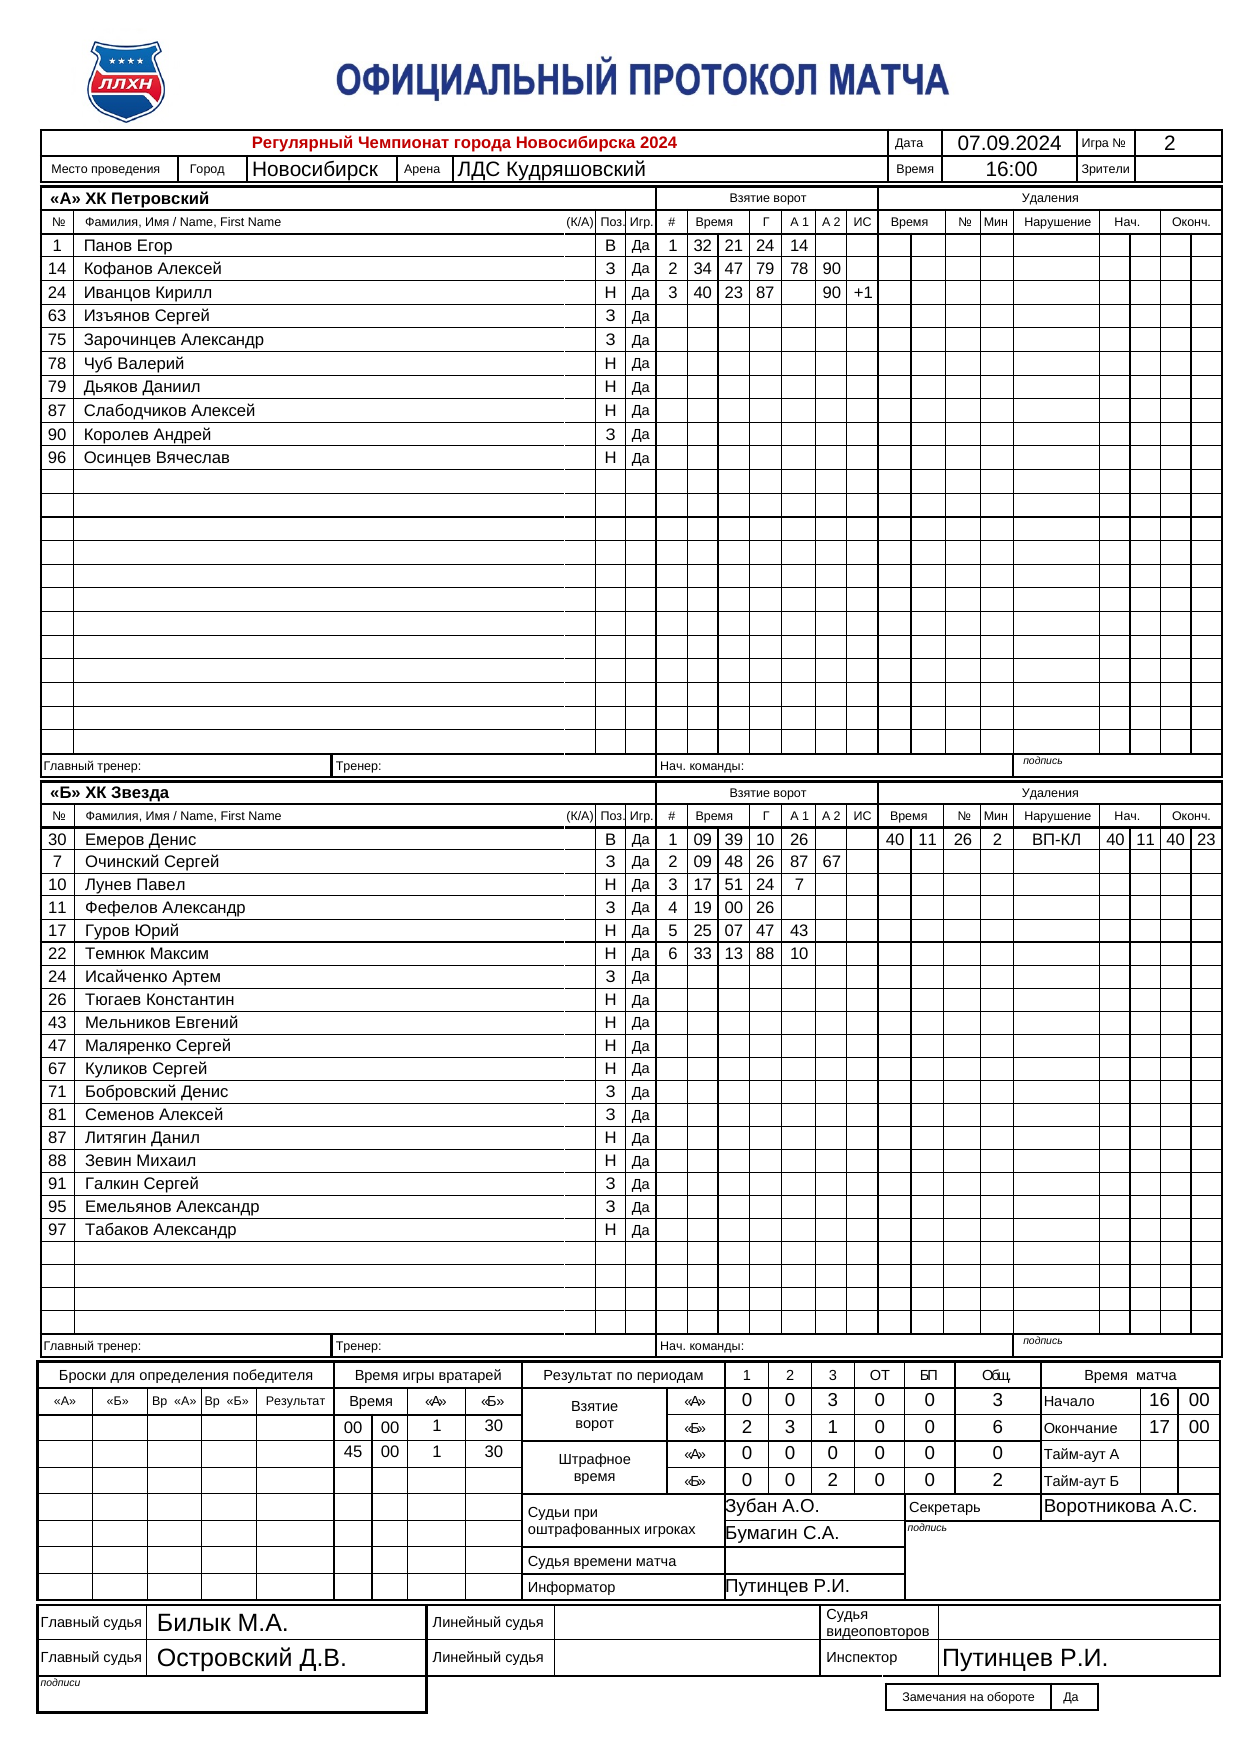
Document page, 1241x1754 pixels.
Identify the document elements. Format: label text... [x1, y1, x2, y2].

table_cell [879, 1242, 910, 1264]
table_cell [1014, 565, 1099, 587]
table_cell [688, 423, 717, 445]
table_cell [782, 1035, 815, 1057]
table_cell [981, 1150, 1013, 1172]
table_cell [1131, 1058, 1160, 1079]
table_cell [1100, 235, 1129, 256]
table_cell [981, 376, 1013, 398]
table_cell [1131, 1196, 1160, 1218]
table_cell [257, 1416, 333, 1440]
table_cell [879, 1058, 910, 1079]
table_cell [408, 1521, 465, 1546]
table_cell 00 [1179, 1389, 1219, 1413]
table_cell [688, 1311, 717, 1333]
table_cell [981, 1196, 1013, 1218]
table_cell [816, 1104, 846, 1126]
table_cell [39, 1574, 92, 1599]
table_cell [75, 1265, 564, 1287]
table_cell [847, 659, 877, 682]
table_cell № [944, 805, 980, 826]
table_cell [42, 612, 73, 634]
table_cell [93, 1521, 147, 1546]
table_cell [1179, 1441, 1219, 1467]
table_cell [1161, 328, 1190, 351]
table_cell [1161, 683, 1190, 706]
table_cell [596, 730, 625, 753]
table_cell [565, 943, 595, 964]
table_cell [1100, 1242, 1129, 1264]
table_cell [816, 1173, 846, 1195]
table_cell [257, 1521, 333, 1546]
table_cell [719, 966, 749, 987]
table_cell [946, 305, 980, 327]
table_cell [879, 636, 910, 658]
table_cell Кофанов Алексей [74, 257, 564, 280]
table_cell [879, 1265, 910, 1287]
table_cell Судьи при оштрафованных игроках [523, 1495, 724, 1546]
table_cell 90 [42, 423, 73, 445]
table_header Взятие ворот [657, 188, 877, 209]
table_cell [946, 494, 980, 516]
table_cell [847, 829, 877, 849]
table_cell [373, 1468, 407, 1493]
table_cell [912, 1288, 943, 1310]
table_cell [750, 1127, 781, 1149]
table_cell Емельянов Александр [75, 1196, 564, 1218]
table_cell [1161, 1081, 1190, 1103]
table_cell [946, 730, 980, 753]
table_header 2 [769, 1363, 811, 1387]
table_cell [1131, 281, 1160, 303]
table_cell [816, 235, 846, 256]
table_cell Информатор [523, 1575, 724, 1599]
table_cell [946, 257, 980, 280]
table_cell [782, 1173, 815, 1195]
table_cell [981, 683, 1013, 706]
table_cell [719, 636, 749, 658]
table_cell З [596, 257, 625, 280]
table_cell [1192, 376, 1221, 398]
table_cell [257, 1468, 333, 1493]
table_cell [1131, 920, 1160, 941]
table_cell [782, 966, 815, 987]
table_cell [257, 1494, 333, 1520]
table_cell [1100, 612, 1129, 634]
table_cell [719, 1173, 749, 1195]
table_cell [565, 565, 595, 587]
table_cell 00 [373, 1441, 407, 1467]
table_cell [782, 494, 815, 516]
table_cell А 1 [782, 805, 815, 826]
table_cell [1014, 1150, 1099, 1172]
table_cell [657, 636, 687, 658]
table_cell [782, 305, 815, 327]
table_cell [202, 1547, 256, 1573]
table_cell [42, 636, 73, 658]
table_cell [688, 588, 717, 611]
table_cell [657, 1058, 687, 1079]
table_cell [565, 305, 595, 327]
table_cell [565, 659, 595, 682]
table_cell [1161, 565, 1190, 587]
table_cell [74, 518, 564, 540]
table_cell [1161, 1127, 1190, 1149]
table_cell [816, 446, 846, 469]
table_cell [565, 636, 595, 658]
table_cell [1014, 730, 1099, 753]
table_cell [1014, 588, 1099, 611]
table_cell [912, 257, 945, 280]
table_cell [847, 588, 877, 611]
table_cell 0 [905, 1468, 954, 1493]
table_cell [657, 1265, 687, 1287]
table_cell З [596, 1104, 625, 1126]
table_cell Место проведения [42, 157, 177, 181]
table_cell [879, 494, 910, 516]
table_cell 40 [1100, 829, 1129, 849]
table_cell 2 [657, 257, 687, 280]
table_cell [657, 1219, 687, 1241]
table_cell 0 [726, 1468, 768, 1493]
table_cell [847, 1081, 877, 1103]
table_cell [847, 730, 877, 753]
table_cell [847, 1127, 877, 1149]
table_cell [782, 989, 815, 1011]
table_cell 30 [466, 1441, 521, 1467]
table_cell [944, 1081, 980, 1103]
table_cell [912, 707, 945, 729]
table_cell [688, 1035, 717, 1057]
table_cell [816, 1035, 846, 1057]
table_cell [726, 1548, 904, 1573]
table_cell [719, 376, 749, 398]
table_cell [1161, 1242, 1190, 1264]
table_cell [816, 683, 846, 706]
table_cell [596, 1311, 625, 1333]
table_cell «А» [668, 1389, 724, 1413]
table_cell [657, 1104, 687, 1126]
table_cell Да [626, 446, 655, 469]
table_cell [782, 659, 815, 682]
table_cell [912, 1265, 943, 1287]
table_cell [944, 989, 980, 1011]
table_cell [1014, 1173, 1099, 1195]
table_cell [1192, 328, 1221, 351]
table_cell [657, 541, 687, 564]
table_cell [879, 328, 910, 351]
table_cell [1014, 470, 1099, 493]
table_cell [782, 1150, 815, 1172]
table_cell [1100, 1265, 1129, 1287]
table_cell 2 [956, 1468, 1040, 1493]
table_cell З [596, 305, 625, 327]
table_cell [1161, 989, 1190, 1011]
table_cell [1161, 446, 1190, 469]
table_cell Г [750, 805, 781, 826]
table_cell [626, 612, 655, 634]
table_cell [981, 281, 1013, 303]
table_cell [879, 257, 910, 280]
table_cell Темнюк Максим [75, 943, 564, 964]
table_cell [1014, 707, 1099, 729]
table_cell [688, 446, 717, 469]
table_cell [782, 636, 815, 658]
table_cell [1131, 305, 1160, 327]
table_cell [1161, 730, 1190, 753]
table_cell Путинцев Р.И. [726, 1575, 904, 1599]
table_cell [1192, 850, 1221, 872]
table_cell [944, 1104, 980, 1126]
table_cell [565, 1242, 595, 1264]
table_cell [596, 659, 625, 682]
table_cell [981, 1127, 1013, 1149]
table_cell [944, 943, 980, 964]
table_header Удаления [879, 783, 1221, 803]
table_cell [42, 565, 73, 587]
table_cell [1131, 588, 1160, 611]
table_cell [912, 305, 945, 327]
table_cell 6 [657, 943, 687, 964]
table_cell Да [626, 281, 655, 303]
table_cell [1192, 1150, 1221, 1172]
table_cell 7 [42, 850, 74, 872]
table_header 2 [1136, 131, 1221, 155]
table_cell [42, 1311, 74, 1333]
table_cell [1161, 376, 1190, 398]
table_cell [657, 565, 687, 587]
table_cell [879, 541, 910, 564]
table_cell [879, 659, 910, 682]
table_cell [816, 966, 846, 987]
picture [5, 28, 1179, 129]
table_cell [946, 423, 980, 445]
table_cell [816, 943, 846, 964]
table_header БП [905, 1363, 954, 1387]
table_cell [1014, 1242, 1099, 1264]
table_cell [816, 1058, 846, 1079]
table_header Общ. [956, 1363, 1040, 1387]
table_cell [148, 1494, 201, 1520]
table_cell 96 [42, 446, 73, 469]
table_cell Нач. [1100, 805, 1160, 826]
table_cell [1161, 470, 1190, 493]
table_cell «А» [668, 1442, 724, 1467]
table_header Дата [889, 131, 941, 155]
table_cell [750, 565, 781, 587]
table_cell [74, 588, 564, 611]
table_cell [782, 683, 815, 706]
table_cell [93, 1416, 147, 1440]
table_cell [688, 518, 717, 540]
table_cell подписи [39, 1677, 425, 1711]
table_cell Путинцев Р.И. [939, 1640, 1219, 1675]
table_cell [75, 1242, 564, 1264]
table_cell [565, 1173, 595, 1195]
table_cell [657, 966, 687, 987]
table_cell Время [889, 157, 941, 181]
table_cell [816, 1012, 846, 1033]
table_cell [688, 1127, 717, 1149]
table_cell [847, 1265, 877, 1287]
table_cell [1192, 470, 1221, 493]
table_cell Поз. [596, 805, 625, 826]
table_cell [879, 989, 910, 1011]
table_cell [626, 1311, 655, 1333]
table_cell 33 [688, 943, 717, 964]
table_cell [1014, 920, 1099, 941]
table_cell [657, 518, 687, 540]
table_cell [1161, 352, 1190, 374]
table_cell [1100, 1081, 1129, 1103]
table_cell [981, 1058, 1013, 1079]
table_cell [626, 588, 655, 611]
table_cell [750, 518, 781, 540]
table_cell 0 [956, 1442, 1040, 1467]
table_cell Игр. [626, 211, 655, 233]
table_cell 26 [750, 850, 781, 872]
table_cell [1161, 1035, 1190, 1057]
table_cell [657, 328, 687, 351]
table_cell 10 [750, 829, 781, 849]
table_cell [981, 541, 1013, 564]
table_cell [1100, 446, 1129, 469]
table_cell [565, 612, 595, 634]
table_cell [981, 920, 1013, 941]
table_cell Н [596, 352, 625, 374]
table_cell [335, 1494, 371, 1520]
table_cell [847, 376, 877, 398]
table_cell [750, 470, 781, 493]
table_cell [981, 352, 1013, 374]
table_cell [912, 1150, 943, 1172]
table_cell 24 [750, 235, 781, 256]
table_cell 11 [42, 896, 74, 918]
table_cell Нарушение [1014, 211, 1099, 233]
table_cell [1161, 1311, 1190, 1333]
table_cell З [596, 896, 625, 918]
table_cell А 2 [816, 211, 846, 233]
table_header Регулярный Чемпионат города Новосибирска 2024 [42, 131, 887, 155]
table_cell [750, 352, 781, 374]
table_cell [75, 1288, 564, 1310]
table_cell 40 [1161, 829, 1190, 849]
table_cell [719, 352, 749, 374]
table_cell [1100, 328, 1129, 351]
table_cell 90 [816, 281, 846, 303]
table_cell Да [626, 423, 655, 445]
table_cell Чуб Валерий [74, 352, 564, 374]
table_cell [596, 1265, 625, 1287]
table_cell Тренер: [333, 1335, 655, 1356]
table_cell Н [596, 874, 625, 895]
table_cell Н [596, 1219, 625, 1241]
table_cell [912, 1173, 943, 1195]
table_cell [912, 1127, 943, 1149]
table_cell [750, 328, 781, 351]
table_cell Изъянов Сергей [74, 305, 564, 327]
table_cell [944, 1058, 980, 1079]
table_cell [879, 470, 910, 493]
table_cell Фамилия, Имя / Name, First Name [75, 805, 565, 826]
table_cell [1161, 399, 1190, 422]
table_cell [1192, 1127, 1221, 1149]
table_cell [565, 399, 595, 422]
table_cell [719, 1196, 749, 1218]
table_cell [75, 1311, 564, 1333]
table_cell [750, 966, 781, 987]
table_header Удаления [879, 188, 1221, 209]
table_cell [1192, 966, 1221, 987]
table_cell [39, 1468, 92, 1493]
table_cell [946, 281, 980, 303]
table_cell [596, 494, 625, 516]
table_cell [912, 446, 945, 469]
table_cell [1131, 1173, 1160, 1195]
table_cell [1192, 1173, 1221, 1195]
table_cell [148, 1574, 201, 1599]
table_cell [596, 1242, 625, 1264]
table_cell [657, 1242, 687, 1264]
table_cell [847, 423, 877, 445]
table_cell 3 [812, 1389, 854, 1413]
table_cell [946, 399, 980, 422]
table_cell [750, 1288, 781, 1310]
table_cell [1131, 541, 1160, 564]
table_cell Фамилия, Имя / Name, First Name [74, 211, 565, 233]
table_cell «А» [408, 1389, 465, 1413]
table_cell 23 [1192, 829, 1221, 849]
table_cell [981, 896, 1013, 918]
table_cell [688, 376, 717, 398]
table_cell [1014, 1196, 1099, 1218]
table_cell 21 [719, 235, 749, 256]
table_cell [626, 707, 655, 729]
table_cell [912, 235, 945, 256]
table_cell [847, 235, 877, 256]
table_cell [879, 399, 910, 422]
table_cell [981, 989, 1013, 1011]
table_cell [1100, 966, 1129, 987]
table_cell [912, 874, 943, 895]
table_cell [1131, 1265, 1160, 1287]
table_cell [42, 470, 73, 493]
table_cell [946, 588, 980, 611]
table_cell [626, 636, 655, 658]
table_cell «Б» [93, 1389, 147, 1413]
table_cell [688, 1242, 717, 1264]
table_cell [719, 1012, 749, 1033]
table_cell [782, 896, 815, 918]
table_cell [565, 470, 595, 493]
table_cell Да [626, 1219, 655, 1241]
table_cell [719, 446, 749, 469]
table_cell [202, 1494, 256, 1520]
table_cell [847, 1058, 877, 1079]
table_cell [816, 1288, 846, 1310]
table_cell [1131, 1219, 1160, 1241]
table_cell [1192, 874, 1221, 895]
table_cell Г [750, 211, 781, 233]
table_cell Панов Егор [74, 235, 564, 256]
table_cell [335, 1521, 371, 1546]
table_header ОТ [855, 1363, 904, 1387]
table_cell Билык М.А. [147, 1606, 425, 1639]
table_cell [981, 1012, 1013, 1033]
table_cell [719, 730, 749, 753]
table_cell [657, 1035, 687, 1057]
table_cell [912, 328, 945, 351]
table_cell [1131, 966, 1160, 987]
table_cell 07 [719, 920, 749, 941]
table_cell [879, 707, 910, 729]
table_cell [657, 989, 687, 1011]
table_cell [750, 1012, 781, 1033]
table_cell [944, 1035, 980, 1057]
table_cell [257, 1547, 333, 1573]
table_cell [912, 565, 945, 587]
table_cell [565, 446, 595, 469]
table_cell [688, 352, 717, 374]
table_cell [912, 1058, 943, 1079]
table_cell ЛДС Кудряшовский [454, 157, 887, 181]
table_cell 10 [42, 874, 74, 895]
table_cell Арена [398, 157, 452, 181]
table_cell [944, 1219, 980, 1241]
table_cell [912, 943, 943, 964]
table_cell [981, 966, 1013, 987]
table_cell З [596, 966, 625, 987]
table_cell [565, 1150, 595, 1172]
table_cell [816, 305, 846, 327]
table_cell 87 [42, 399, 73, 422]
table_cell [847, 1196, 877, 1218]
table_cell Н [596, 446, 625, 469]
table_cell [1192, 235, 1221, 256]
table_cell [565, 683, 595, 706]
table_cell [565, 1058, 595, 1079]
table_cell Галкин Сергей [75, 1173, 564, 1195]
table_cell [782, 470, 815, 493]
table_cell Слабодчиков Алексей [74, 399, 564, 422]
table_cell [1100, 565, 1129, 587]
table_cell [946, 707, 980, 729]
table_cell [1100, 989, 1129, 1011]
table_cell Нач. команды: [657, 755, 1012, 776]
table_header «Б» ХК Звезда [42, 783, 655, 803]
table_cell [1014, 376, 1099, 398]
table_cell 14 [782, 235, 815, 256]
table_cell Взятие ворот [523, 1389, 666, 1440]
table_cell Очинский Сергей [75, 850, 564, 872]
table_cell [750, 446, 781, 469]
table_cell Поз. [596, 211, 625, 233]
table_cell [981, 707, 1013, 729]
table_cell Литягин Данил [75, 1127, 564, 1149]
table_cell [946, 541, 980, 564]
table_cell [657, 1311, 687, 1333]
table_cell 0 [905, 1442, 954, 1467]
table_cell [879, 305, 910, 327]
table_cell Да [626, 1127, 655, 1149]
table_cell [1100, 1196, 1129, 1218]
table_cell [816, 829, 846, 849]
table_cell 51 [719, 874, 749, 895]
table_cell З [596, 1196, 625, 1218]
table_cell З [596, 1081, 625, 1103]
table_cell [944, 1265, 980, 1287]
table_cell Мин [981, 805, 1013, 826]
table_cell [912, 518, 945, 540]
table_cell 47 [750, 920, 781, 941]
table_cell 00 [373, 1416, 407, 1440]
table_cell Н [596, 376, 625, 398]
table_cell [816, 541, 846, 564]
table_cell 3 [657, 281, 687, 303]
table_cell [1014, 541, 1099, 564]
table_cell 5 [657, 920, 687, 941]
table_cell [1131, 896, 1160, 918]
table_cell Новосибирск [248, 157, 396, 181]
table_cell [1014, 1104, 1099, 1126]
table_cell Да [626, 829, 655, 849]
table_cell [782, 707, 815, 729]
table_cell [688, 1288, 717, 1310]
table_cell 47 [42, 1035, 74, 1057]
table_cell [688, 683, 717, 706]
table_cell [719, 565, 749, 587]
table_cell Да [626, 850, 655, 872]
table_cell [847, 612, 877, 634]
table_cell [565, 1219, 595, 1241]
table_cell 10 [782, 943, 815, 964]
table_cell [565, 1081, 595, 1103]
table_cell [657, 588, 687, 611]
table_cell Куликов Сергей [75, 1058, 564, 1079]
table_cell [1192, 1288, 1221, 1310]
table_cell [1161, 1288, 1190, 1310]
table_cell Да [626, 966, 655, 987]
table_cell [1100, 1173, 1129, 1195]
table_cell В [596, 235, 625, 256]
table_cell [782, 1219, 815, 1241]
table_cell [782, 1242, 815, 1264]
table_header «А» ХК Петровский [42, 188, 655, 209]
table_cell [981, 588, 1013, 611]
table_cell Да [626, 1012, 655, 1033]
table_cell [1014, 423, 1099, 445]
table_cell [883, 1677, 1220, 1681]
table_cell [912, 850, 943, 872]
table_cell [719, 1058, 749, 1079]
table_cell [74, 494, 564, 516]
table_cell [466, 1494, 521, 1520]
table_cell [1100, 1127, 1129, 1149]
table_cell [555, 1640, 819, 1675]
table_cell # [657, 211, 687, 233]
table_header Игра № [1078, 131, 1134, 155]
table_cell Да [626, 896, 655, 918]
table_cell подпись [906, 1522, 1219, 1599]
table_cell [719, 399, 749, 422]
table_cell З [596, 1173, 625, 1195]
table_cell [1131, 399, 1160, 422]
table_cell [879, 850, 910, 872]
table_cell [847, 896, 877, 918]
table_cell Да [626, 257, 655, 280]
table_cell [946, 470, 980, 493]
table_cell Да [626, 352, 655, 374]
table_cell [1192, 281, 1221, 303]
table_cell [657, 305, 687, 327]
table_cell [565, 966, 595, 987]
table_cell [565, 423, 595, 445]
table_cell [565, 707, 595, 729]
table_cell [1161, 588, 1190, 611]
table_cell [816, 920, 846, 941]
table_cell 17 [42, 920, 74, 941]
table_cell [1131, 989, 1160, 1011]
table_cell [981, 1035, 1013, 1057]
table_cell [93, 1468, 147, 1493]
table_cell [565, 352, 595, 374]
table_cell [1192, 683, 1221, 706]
table_cell Да [626, 1104, 655, 1126]
table_cell [1131, 423, 1160, 445]
table_cell [596, 588, 625, 611]
table_cell [596, 1288, 625, 1310]
table_cell Штрафное время [523, 1442, 666, 1493]
table_cell [1192, 989, 1221, 1011]
table_cell [1100, 399, 1129, 422]
table_cell [74, 470, 564, 493]
table_cell [944, 850, 980, 872]
table_cell [1100, 1311, 1129, 1333]
table_cell [847, 636, 877, 658]
table_cell [750, 1173, 781, 1195]
table_cell [688, 565, 717, 587]
table_cell [719, 518, 749, 540]
table_cell «Б» [668, 1468, 724, 1493]
table_cell Н [596, 1035, 625, 1057]
table_cell [335, 1574, 371, 1599]
table_cell [750, 659, 781, 682]
table_cell [750, 1035, 781, 1057]
table_cell [1161, 943, 1190, 964]
table_cell [879, 920, 910, 941]
table_cell [565, 989, 595, 1011]
table_cell [148, 1521, 201, 1546]
table_cell Гуров Юрий [75, 920, 564, 941]
table_cell З [596, 328, 625, 351]
table_cell 13 [719, 943, 749, 964]
table_cell [816, 1127, 846, 1149]
table_cell [750, 707, 781, 729]
table_cell [816, 1265, 846, 1287]
table_cell [981, 659, 1013, 682]
table_cell [565, 494, 595, 516]
table_cell [39, 1521, 92, 1546]
table_cell [1161, 920, 1190, 941]
table_cell [688, 1012, 717, 1033]
table_cell [1131, 376, 1160, 398]
table_cell [1014, 896, 1099, 918]
table_cell [688, 636, 717, 658]
table_cell [1131, 874, 1160, 895]
table_cell [750, 494, 781, 516]
table_cell [1192, 1058, 1221, 1079]
table_cell Да [626, 989, 655, 1011]
table_cell [912, 281, 945, 303]
table_cell [1161, 612, 1190, 634]
table_cell [847, 518, 877, 540]
table_cell Н [596, 943, 625, 964]
table_cell [782, 446, 815, 469]
table_cell Оконч. [1161, 211, 1221, 233]
table_cell 90 [816, 257, 846, 280]
table_cell [1100, 850, 1129, 872]
table_cell Да [626, 235, 655, 256]
table_cell [1014, 1265, 1099, 1287]
table_cell [816, 399, 846, 422]
table_cell Судья видеоповторов [821, 1606, 938, 1639]
table_cell [912, 636, 945, 658]
table_cell Да [626, 1035, 655, 1057]
table_cell [74, 612, 564, 634]
table_cell Тайм-аут Б [1042, 1468, 1140, 1493]
table_cell Вр «Б» [202, 1389, 256, 1413]
table_cell [1014, 399, 1099, 422]
table_cell [750, 730, 781, 753]
table_cell Время [879, 211, 945, 233]
table_cell Зевин Михаил [75, 1150, 564, 1172]
table_cell [1100, 730, 1129, 753]
table_cell [816, 1081, 846, 1103]
table_cell № [42, 805, 74, 826]
table_cell [879, 376, 910, 398]
table_cell [1131, 1288, 1160, 1310]
table_cell [1161, 1265, 1190, 1287]
table_cell 2 [726, 1415, 768, 1440]
table_cell [688, 305, 717, 327]
table_cell [74, 565, 564, 587]
table_cell Судья времени матча [523, 1548, 724, 1573]
table_cell [93, 1547, 147, 1573]
table_cell [148, 1468, 201, 1493]
table_cell [565, 850, 595, 872]
table_cell Тюгаев Константин [75, 989, 564, 1011]
table_cell [847, 328, 877, 351]
table_cell [657, 1012, 687, 1033]
table_cell [688, 612, 717, 634]
table_cell [981, 1173, 1013, 1195]
table_cell [879, 423, 910, 445]
table_cell Да [626, 1196, 655, 1218]
table_cell [847, 874, 877, 895]
table_cell Мельников Евгений [75, 1012, 564, 1033]
table_cell [565, 1311, 595, 1333]
table_cell [1161, 707, 1190, 729]
table_cell [981, 305, 1013, 327]
table_cell [1179, 1468, 1219, 1493]
table_cell Зубан А.О. [726, 1495, 904, 1520]
table_cell [688, 989, 717, 1011]
table_cell [466, 1521, 521, 1546]
table_cell [944, 1150, 980, 1172]
table_cell [1161, 518, 1190, 540]
table_cell Город [179, 157, 246, 181]
table_cell Н [596, 989, 625, 1011]
table_cell [1014, 257, 1099, 280]
table_cell 67 [42, 1058, 74, 1079]
table_cell [912, 1242, 943, 1264]
table_cell [1136, 157, 1221, 181]
table_cell [912, 1081, 943, 1103]
table_cell 0 [769, 1442, 811, 1467]
table_cell [981, 612, 1013, 634]
table_cell [816, 707, 846, 729]
table_cell [626, 541, 655, 564]
table_cell 6 [956, 1415, 1040, 1440]
table_cell 23 [719, 281, 749, 303]
table_cell [626, 565, 655, 587]
table_cell Н [596, 1150, 625, 1172]
table_cell [1100, 257, 1129, 280]
table_cell [1192, 896, 1221, 918]
table_cell [946, 328, 980, 351]
table_cell подпись [1014, 755, 1221, 776]
table_cell 88 [42, 1150, 74, 1172]
table_cell Да [626, 1173, 655, 1195]
table_cell [1192, 1104, 1221, 1126]
table_cell [202, 1521, 256, 1546]
table_cell [1100, 683, 1129, 706]
table_cell [981, 399, 1013, 422]
table_cell Зрители [1078, 157, 1134, 181]
table_cell [1161, 305, 1190, 327]
table_cell [912, 1311, 943, 1333]
table_cell [879, 612, 910, 634]
table_cell Бобровский Денис [75, 1081, 564, 1103]
table_cell [1131, 707, 1160, 729]
table_cell [946, 518, 980, 540]
table_cell 87 [42, 1127, 74, 1149]
table_cell [719, 1311, 749, 1333]
table_cell [912, 494, 945, 516]
table_cell [1131, 683, 1160, 706]
table_cell [816, 423, 846, 445]
table_cell «Б» [668, 1415, 724, 1440]
table_cell [816, 470, 846, 493]
table_cell [981, 1311, 1013, 1333]
table_cell [981, 874, 1013, 895]
table_header 1 [726, 1363, 768, 1387]
table_cell [750, 541, 781, 564]
table_cell [93, 1441, 147, 1467]
table_cell [847, 565, 877, 587]
table_cell [1014, 943, 1099, 964]
table_cell [466, 1468, 521, 1493]
table_cell [39, 1547, 92, 1573]
table_cell [750, 1196, 781, 1218]
table_cell [719, 1035, 749, 1057]
table_cell [1131, 446, 1160, 469]
table_cell [74, 541, 564, 564]
table_cell [1100, 1104, 1129, 1126]
table_cell [782, 399, 815, 422]
table_cell [688, 1219, 717, 1241]
table_cell [847, 920, 877, 941]
table_cell [719, 423, 749, 445]
table_cell [1192, 565, 1221, 587]
table_cell 09 [688, 829, 717, 849]
table_cell +1 [847, 281, 877, 303]
table_cell [782, 1104, 815, 1126]
table_cell [981, 470, 1013, 493]
table_cell [74, 707, 564, 729]
table_cell [981, 850, 1013, 872]
table_cell [408, 1468, 465, 1493]
table_cell [1131, 636, 1160, 658]
table_cell [74, 659, 564, 682]
table_cell [1014, 328, 1099, 351]
table_cell [596, 707, 625, 729]
table_cell Семенов Алексей [75, 1104, 564, 1126]
table_cell Линейный судья [428, 1640, 554, 1675]
table_header Замечания на обороте [887, 1685, 1050, 1709]
table_cell [42, 518, 73, 540]
table_cell 0 [855, 1415, 904, 1440]
table_cell 24 [42, 966, 74, 987]
table_cell [847, 1035, 877, 1057]
table_cell [688, 1058, 717, 1079]
table_cell [782, 376, 815, 398]
table_cell [981, 423, 1013, 445]
table_cell [1100, 470, 1129, 493]
table_cell 0 [769, 1468, 811, 1493]
table_cell [74, 636, 564, 658]
table_cell 24 [42, 281, 73, 303]
table_cell 97 [42, 1219, 74, 1241]
table_cell [1161, 1104, 1190, 1126]
table_cell [981, 257, 1013, 280]
table_cell 24 [750, 874, 781, 895]
table_cell З [596, 850, 625, 872]
table_cell [944, 1012, 980, 1033]
table_cell [1131, 1012, 1160, 1033]
table_cell 79 [750, 257, 781, 280]
table_cell [981, 636, 1013, 658]
table_cell [912, 541, 945, 564]
table_cell [1192, 305, 1221, 327]
table_cell [847, 541, 877, 564]
table_cell 22 [42, 943, 74, 964]
table_cell [408, 1547, 465, 1573]
table_cell [719, 494, 749, 516]
table_cell [1192, 588, 1221, 611]
table_cell [657, 376, 687, 398]
table_cell 1 [408, 1416, 465, 1440]
table_cell 75 [42, 328, 73, 351]
table_cell [912, 989, 943, 1011]
table_cell [944, 920, 980, 941]
table_cell [782, 328, 815, 351]
table_cell Тайм-аут А [1042, 1441, 1140, 1467]
table_cell Королев Андрей [74, 423, 564, 445]
table_cell [944, 896, 980, 918]
table_cell [1131, 1104, 1160, 1126]
table_cell Игр. [626, 805, 655, 826]
table_cell [719, 1219, 749, 1241]
table_cell [1014, 850, 1099, 872]
table_cell (К/А) [565, 211, 595, 233]
table_cell [782, 1058, 815, 1079]
table_cell [816, 730, 846, 753]
table_cell Вр «А» [148, 1389, 201, 1413]
table_cell [42, 683, 73, 706]
table_cell [565, 518, 595, 540]
table_cell [946, 376, 980, 398]
table_cell [750, 399, 781, 422]
table_cell [688, 1150, 717, 1172]
table_cell [912, 896, 943, 918]
table_cell 88 [750, 943, 781, 964]
table_cell [816, 1150, 846, 1172]
table_cell [879, 1150, 910, 1172]
table_cell [373, 1547, 407, 1573]
table_cell Да [626, 399, 655, 422]
table_cell [1192, 257, 1221, 280]
table_cell [847, 683, 877, 706]
table_cell [688, 1173, 717, 1195]
table_cell [981, 1219, 1013, 1241]
table_cell [1161, 874, 1190, 895]
table_cell Воротникова А.С. [1042, 1495, 1219, 1520]
table_cell Нач. команды: [657, 1335, 1012, 1356]
table_cell [39, 1494, 92, 1520]
table_cell [1014, 1081, 1099, 1103]
table_cell [1131, 518, 1160, 540]
table_cell [782, 518, 815, 540]
table_header 3 [812, 1363, 854, 1387]
table_cell 39 [719, 829, 749, 849]
table_cell [847, 1104, 877, 1126]
table_cell [1141, 1468, 1177, 1493]
table_cell [39, 1441, 92, 1467]
table_header Броски для определения победителя [39, 1363, 333, 1387]
table_cell Да [626, 305, 655, 327]
table_cell [816, 896, 846, 918]
table_cell [879, 1081, 910, 1103]
table_cell 67 [816, 850, 846, 872]
table_cell [1100, 1150, 1129, 1172]
table_cell 40 [688, 281, 717, 303]
table_cell [719, 1081, 749, 1103]
table_cell [1192, 1081, 1221, 1103]
table_cell Н [596, 1127, 625, 1149]
table_cell [335, 1468, 371, 1493]
table_cell подпись [1014, 1335, 1221, 1356]
table_cell [847, 707, 877, 729]
table_cell [1161, 235, 1190, 256]
table_cell [626, 518, 655, 540]
table_cell [1100, 1035, 1129, 1057]
table_cell [1161, 1173, 1190, 1195]
table_cell [879, 1173, 910, 1195]
table_cell [596, 636, 625, 658]
table_cell [1100, 305, 1129, 327]
table_cell [847, 1150, 877, 1172]
table_cell [879, 683, 910, 706]
table_cell 30 [42, 829, 74, 849]
table_header Результат по периодам [523, 1363, 724, 1387]
table_cell [565, 541, 595, 564]
table_cell 81 [42, 1104, 74, 1126]
table_cell [1131, 328, 1160, 351]
table_header Время игры вратарей [335, 1363, 521, 1387]
table_cell Н [596, 399, 625, 422]
table_cell 0 [812, 1442, 854, 1467]
table_cell Мин [981, 211, 1013, 233]
table_cell [657, 1127, 687, 1149]
table_cell 78 [42, 352, 73, 374]
table_cell [946, 235, 980, 256]
table_cell [657, 730, 687, 753]
table_cell [981, 494, 1013, 516]
table_cell [719, 1242, 749, 1264]
table_cell Время [688, 211, 749, 233]
table_cell [565, 328, 595, 351]
table_cell [879, 1311, 910, 1333]
table_cell [847, 943, 877, 964]
table_cell [565, 1127, 595, 1149]
table_cell 3 [769, 1415, 811, 1440]
table_cell Да [626, 920, 655, 941]
table_cell [202, 1574, 256, 1599]
table_cell [782, 423, 815, 445]
table_cell 0 [905, 1415, 954, 1440]
table_cell № [946, 211, 980, 233]
table_cell 40 [879, 829, 910, 849]
table_cell Н [596, 920, 625, 941]
table_cell [912, 1012, 943, 1033]
table_cell [688, 707, 717, 729]
table_cell [816, 1311, 846, 1333]
table_cell [981, 446, 1013, 469]
table_cell [946, 683, 980, 706]
table_cell [93, 1574, 147, 1599]
table_cell [1100, 352, 1129, 374]
table_cell [944, 1196, 980, 1218]
table_cell [981, 1288, 1013, 1310]
table_cell [1161, 1012, 1190, 1033]
table_cell [1192, 612, 1221, 634]
table_cell [912, 1196, 943, 1218]
table_cell 11 [1131, 829, 1160, 849]
table_header Взятие ворот [657, 783, 877, 803]
table_cell [879, 730, 910, 753]
table_cell [847, 305, 877, 327]
table_cell [657, 1288, 687, 1310]
table_cell [750, 305, 781, 327]
table_cell 63 [42, 305, 73, 327]
table_cell [1100, 659, 1129, 682]
table_cell [847, 1311, 877, 1333]
table_cell [750, 636, 781, 658]
table_cell [1100, 541, 1129, 564]
table_cell 26 [782, 829, 815, 849]
table_cell [1131, 1150, 1160, 1172]
table_cell [373, 1494, 407, 1520]
table_cell [879, 1219, 910, 1241]
table_cell [816, 636, 846, 658]
table_cell 19 [688, 896, 717, 918]
table_cell [879, 966, 910, 987]
table_cell А 1 [782, 211, 815, 233]
table_cell [1100, 636, 1129, 658]
table_cell [657, 352, 687, 374]
table_cell [688, 328, 717, 351]
table_cell [1014, 305, 1099, 327]
table_cell [879, 1127, 910, 1149]
table_cell [879, 1104, 910, 1126]
table_cell 32 [688, 235, 717, 256]
table_cell [1014, 874, 1099, 895]
table_cell [847, 1288, 877, 1310]
table_cell 0 [855, 1389, 904, 1413]
table_cell [657, 1081, 687, 1103]
table_cell [944, 1311, 980, 1333]
table_cell [912, 352, 945, 374]
table_cell [879, 943, 910, 964]
table_cell [912, 376, 945, 398]
table_cell [202, 1416, 256, 1440]
table_cell [657, 1196, 687, 1218]
table_cell 0 [855, 1468, 904, 1493]
table_header 07.09.2024 [943, 131, 1076, 155]
table_cell Н [596, 1058, 625, 1079]
table_cell [1099, 1682, 1220, 1711]
table_cell 11 [912, 829, 943, 849]
table_cell Главный тренер: [42, 1335, 330, 1356]
table_cell [565, 874, 595, 895]
table_cell [1131, 659, 1160, 682]
table_cell [626, 1265, 655, 1287]
table_cell [1192, 541, 1221, 564]
table_cell Иванцов Кирилл [74, 281, 564, 303]
table_cell [912, 683, 945, 706]
table_cell [657, 470, 687, 493]
table_cell 00 [719, 896, 749, 918]
table_cell [1131, 494, 1160, 516]
table_cell [626, 1288, 655, 1310]
table_cell [782, 612, 815, 634]
table_cell [373, 1521, 407, 1546]
table_cell [688, 1196, 717, 1218]
table_cell 25 [688, 920, 717, 941]
table_cell [719, 1265, 749, 1287]
table_cell [1014, 1012, 1099, 1033]
table_cell [1100, 281, 1129, 303]
table_cell [944, 966, 980, 987]
table_cell 26 [750, 896, 781, 918]
table_cell [981, 943, 1013, 964]
table_cell [981, 730, 1013, 753]
table_cell [42, 1265, 74, 1287]
table_cell [626, 683, 655, 706]
table_cell [912, 399, 945, 422]
table_cell [750, 1265, 781, 1287]
table_cell [596, 683, 625, 706]
table_cell [1192, 352, 1221, 374]
table_cell Время [335, 1389, 407, 1413]
table_cell [1100, 1219, 1129, 1241]
table_cell [42, 659, 73, 682]
table_cell [944, 1242, 980, 1264]
table_cell [719, 470, 749, 493]
table_header Да [1052, 1685, 1097, 1709]
table_cell [148, 1547, 201, 1573]
table_cell [847, 1012, 877, 1033]
table_cell [408, 1574, 465, 1599]
table_cell [1131, 1127, 1160, 1149]
table_cell [1192, 1265, 1221, 1287]
table_cell [657, 1150, 687, 1172]
table_cell [148, 1416, 201, 1440]
table_cell [1014, 494, 1099, 516]
table_cell Оконч. [1161, 805, 1221, 826]
table_cell 48 [719, 850, 749, 872]
table_cell 47 [719, 257, 749, 280]
table_cell [74, 683, 564, 706]
table_cell [373, 1574, 407, 1599]
table_cell 0 [769, 1389, 811, 1413]
table_cell 0 [726, 1442, 768, 1467]
table_cell 45 [335, 1441, 371, 1467]
table_cell [719, 683, 749, 706]
table_cell [1131, 943, 1160, 964]
table_cell [466, 1574, 521, 1599]
table_cell [1014, 612, 1099, 634]
table_cell В [596, 829, 625, 849]
table_cell Да [626, 328, 655, 351]
table_cell [1131, 612, 1160, 634]
table_cell [719, 1104, 749, 1126]
table_cell [847, 257, 877, 280]
table_cell [879, 565, 910, 587]
table_cell [912, 612, 945, 634]
table_cell [1100, 494, 1129, 516]
table_cell [1131, 1311, 1160, 1333]
table_cell 17 [688, 874, 717, 895]
table_cell [1100, 943, 1129, 964]
table_cell [816, 352, 846, 374]
table_cell 16 [1141, 1389, 1177, 1413]
table_cell [42, 1288, 74, 1310]
table_cell [816, 1196, 846, 1218]
table_cell [565, 896, 595, 918]
table_cell [1161, 281, 1190, 303]
table_cell [750, 1311, 781, 1333]
table_cell [782, 565, 815, 587]
table_cell [1131, 565, 1160, 587]
table_cell [912, 966, 943, 987]
table_cell Исайченко Артем [75, 966, 564, 987]
table_cell [1131, 730, 1160, 753]
table_cell [912, 1104, 943, 1126]
table_cell [1014, 446, 1099, 469]
table_cell [719, 989, 749, 1011]
table_cell 1 [657, 235, 687, 256]
table_cell [879, 1196, 910, 1218]
table_cell [688, 659, 717, 682]
table_cell [1014, 1035, 1099, 1057]
table_cell Фефелов Александр [75, 896, 564, 918]
table_cell [912, 730, 945, 753]
table_cell [1014, 352, 1099, 374]
table_cell [1192, 659, 1221, 682]
table_cell [1161, 659, 1190, 682]
table_cell [565, 829, 595, 849]
table_cell 78 [782, 257, 815, 280]
table_cell Н [596, 1012, 625, 1033]
table_cell [1100, 920, 1129, 941]
table_cell Время [688, 805, 749, 826]
table_cell 1 [657, 829, 687, 849]
table_cell [981, 518, 1013, 540]
table_cell [750, 423, 781, 445]
table_cell [1161, 423, 1190, 445]
table_cell 26 [42, 989, 74, 1011]
table_cell [565, 1035, 595, 1057]
table_cell [981, 565, 1013, 587]
table_cell [1141, 1441, 1177, 1467]
table_cell [782, 1311, 815, 1333]
table_cell [565, 376, 595, 398]
table_cell 14 [42, 257, 73, 280]
table_cell [719, 328, 749, 351]
table_cell [912, 659, 945, 682]
table_cell «А» [39, 1389, 92, 1413]
table_cell [879, 518, 910, 540]
table_cell [944, 1173, 980, 1195]
table_cell [946, 636, 980, 658]
table_cell [719, 1288, 749, 1310]
table_cell [1192, 1012, 1221, 1033]
table_cell [719, 707, 749, 729]
table_cell [1192, 1196, 1221, 1218]
table_cell [879, 874, 910, 895]
table_cell [657, 399, 687, 422]
table_cell [1192, 423, 1221, 445]
table_cell [1014, 1219, 1099, 1241]
table_cell [981, 328, 1013, 351]
table_cell Дьяков Даниил [74, 376, 564, 398]
table_cell [1192, 1242, 1221, 1264]
table_cell [782, 541, 815, 564]
table_cell [816, 588, 846, 611]
table_cell ИС [847, 805, 877, 826]
table_cell Линейный судья [428, 1606, 554, 1639]
table_cell [565, 1012, 595, 1033]
table_cell 87 [782, 850, 815, 872]
table_cell [1100, 1288, 1129, 1310]
table_cell [847, 399, 877, 422]
table_cell [782, 588, 815, 611]
table_cell [42, 730, 73, 753]
table_cell [626, 659, 655, 682]
table_cell [1014, 235, 1099, 256]
table_cell 71 [42, 1081, 74, 1103]
table_cell Время [879, 805, 943, 826]
table_cell Островский Д.В. [147, 1640, 425, 1675]
table_cell [816, 1242, 846, 1264]
table_cell [879, 1288, 910, 1310]
table_cell [1014, 281, 1099, 303]
table_cell [1161, 966, 1190, 987]
table_cell [946, 565, 980, 587]
table_cell [1192, 399, 1221, 422]
table_cell [565, 730, 595, 753]
table_cell Начало [1042, 1389, 1140, 1413]
table_cell Бумагин С.А. [726, 1521, 904, 1546]
table_cell [912, 588, 945, 611]
table_cell 0 [855, 1442, 904, 1467]
table_cell [657, 659, 687, 682]
table_cell 1 [408, 1441, 465, 1467]
table_cell [847, 446, 877, 469]
table_cell Табаков Александр [75, 1219, 564, 1241]
table_cell [847, 966, 877, 987]
table_cell [1131, 235, 1160, 256]
table_cell [657, 494, 687, 516]
table_cell Да [626, 1081, 655, 1103]
table_cell [782, 1196, 815, 1218]
table_cell [816, 518, 846, 540]
table_cell З [596, 423, 625, 445]
table_cell [1192, 446, 1221, 469]
table_cell Главный тренер: [42, 755, 330, 776]
table_cell [1014, 1127, 1099, 1149]
table_cell [782, 1127, 815, 1149]
table_cell 16:00 [943, 157, 1076, 181]
table_cell [688, 1104, 717, 1126]
table_cell Зарочинцев Александр [74, 328, 564, 351]
table_cell Нарушение [1014, 805, 1099, 826]
table_cell Да [626, 1058, 655, 1079]
table_cell Да [626, 1150, 655, 1172]
table_cell [1192, 518, 1221, 540]
table_cell (К/А) [565, 805, 595, 826]
table_cell [42, 588, 73, 611]
table_cell [944, 874, 980, 895]
table_cell [565, 1265, 595, 1287]
table_cell Результат [257, 1389, 333, 1413]
table_cell [1014, 659, 1099, 682]
table_cell Емеров Денис [75, 829, 564, 849]
table_cell [750, 376, 781, 398]
table_cell 1 [812, 1415, 854, 1440]
table_cell [782, 1012, 815, 1033]
table_cell [750, 989, 781, 1011]
table_cell [1100, 376, 1129, 398]
table_cell «Б » [466, 1389, 521, 1413]
table_cell [688, 1081, 717, 1103]
table_cell [1161, 1219, 1190, 1241]
table_cell [1192, 707, 1221, 729]
table_cell [816, 659, 846, 682]
table_cell [1131, 1081, 1160, 1103]
table_cell [782, 1288, 815, 1310]
table_cell 09 [688, 850, 717, 872]
table_cell [1131, 257, 1160, 280]
table_cell [816, 565, 846, 587]
table_cell [1161, 636, 1190, 658]
table_cell 0 [905, 1389, 954, 1413]
table_cell [565, 281, 595, 303]
table_cell [565, 235, 595, 256]
table_cell [847, 850, 877, 872]
table_cell [750, 1219, 781, 1241]
table_cell [42, 541, 73, 564]
table_cell [1014, 518, 1099, 540]
table_cell [1014, 989, 1099, 1011]
table_cell [657, 423, 687, 445]
table_cell [782, 352, 815, 374]
table_cell Главный судья [39, 1606, 146, 1639]
table_cell 3 [956, 1389, 1040, 1413]
table_cell 30 [466, 1416, 521, 1440]
table_cell [688, 966, 717, 987]
table_cell [816, 328, 846, 351]
table_cell [657, 683, 687, 706]
table_cell [816, 612, 846, 634]
table_cell [466, 1547, 521, 1573]
table_cell [847, 1242, 877, 1264]
table_cell Маляренко Сергей [75, 1035, 564, 1057]
table_cell [879, 588, 910, 611]
table_cell [93, 1494, 147, 1520]
table_cell [688, 730, 717, 753]
table_cell [688, 399, 717, 422]
table_cell [626, 730, 655, 753]
table_cell [847, 494, 877, 516]
table_cell [912, 920, 943, 941]
table_cell [981, 1242, 1013, 1264]
table_cell 7 [782, 874, 815, 895]
table_cell [1192, 1035, 1221, 1057]
table_cell [816, 874, 846, 895]
table_cell [596, 612, 625, 634]
table_cell [1014, 683, 1099, 706]
table_cell [565, 257, 595, 280]
table_cell 3 [657, 874, 687, 895]
table_cell [847, 1173, 877, 1195]
table_cell [1100, 423, 1129, 445]
table_cell [879, 281, 910, 303]
table_cell [565, 588, 595, 611]
table_cell [847, 989, 877, 1011]
table_cell [1192, 636, 1221, 658]
table_cell [719, 588, 749, 611]
table_cell [565, 1196, 595, 1218]
table_cell Н [596, 281, 625, 303]
table_cell [912, 1035, 943, 1057]
table_cell [565, 1104, 595, 1126]
table_cell [565, 920, 595, 941]
table_header Время матча [1042, 1363, 1219, 1387]
table_cell [750, 1058, 781, 1079]
table_cell [1100, 1012, 1129, 1033]
table_cell [257, 1574, 333, 1599]
table_cell 4 [657, 896, 687, 918]
table_cell [912, 1219, 943, 1241]
table_cell [981, 1104, 1013, 1126]
table_cell [782, 1265, 815, 1287]
table_cell [1131, 1035, 1160, 1057]
table_cell # [657, 805, 687, 826]
table_cell [879, 446, 910, 469]
table_cell [626, 470, 655, 493]
table_cell 79 [42, 376, 73, 398]
table_cell [981, 1265, 1013, 1287]
table_cell [1161, 1150, 1190, 1172]
table_cell [148, 1441, 201, 1467]
table_cell [1131, 470, 1160, 493]
table_cell Окончание [1042, 1415, 1140, 1440]
table_cell [719, 659, 749, 682]
table_cell [657, 446, 687, 469]
table_cell [428, 1677, 882, 1711]
table_cell [1161, 850, 1190, 872]
table_cell [879, 1012, 910, 1033]
table_cell [750, 612, 781, 634]
table_cell Осинцев Вячеслав [74, 446, 564, 469]
table_cell [257, 1441, 333, 1467]
table_cell [879, 352, 910, 374]
table_cell [596, 518, 625, 540]
table_cell [1192, 730, 1221, 753]
table_cell [1100, 518, 1129, 540]
table_cell [750, 683, 781, 706]
table_cell Тренер: [333, 755, 655, 776]
table_cell Да [626, 943, 655, 964]
table_cell № [42, 211, 73, 233]
table_cell [688, 541, 717, 564]
table_cell [1100, 896, 1129, 918]
table_cell [688, 470, 717, 493]
table_cell [42, 1242, 74, 1264]
table_cell 2 [812, 1468, 854, 1493]
table_cell [1100, 874, 1129, 895]
table_cell [946, 659, 980, 682]
table_cell Да [626, 376, 655, 398]
table_cell 2 [981, 829, 1013, 849]
table_cell [847, 470, 877, 493]
table_cell 00 [335, 1416, 371, 1440]
table_cell [555, 1606, 819, 1639]
table_cell [626, 494, 655, 516]
table_cell 87 [750, 281, 781, 303]
table_cell [335, 1547, 371, 1573]
table_cell [879, 1035, 910, 1057]
table_cell [1100, 707, 1129, 729]
table_cell [1014, 1311, 1099, 1333]
table_cell [42, 494, 73, 516]
table_cell [912, 423, 945, 445]
table_cell Инспектор [821, 1640, 938, 1675]
table_cell [1014, 966, 1099, 987]
table_cell [946, 612, 980, 634]
table_cell [847, 1219, 877, 1241]
table_cell [1131, 850, 1160, 872]
table_cell 26 [944, 829, 980, 849]
table_cell [1192, 943, 1221, 964]
table_cell [1161, 541, 1190, 564]
table_cell [1100, 588, 1129, 611]
table_cell 00 [1179, 1415, 1219, 1440]
table_cell [719, 541, 749, 564]
table_cell [750, 1242, 781, 1264]
table_cell Да [626, 874, 655, 895]
table_cell [657, 1173, 687, 1195]
table_cell А 2 [816, 805, 846, 826]
table_cell [596, 470, 625, 493]
table_cell 2 [657, 850, 687, 872]
table_cell [946, 446, 980, 469]
table_cell [688, 494, 717, 516]
table_cell [596, 565, 625, 587]
table_cell [1014, 636, 1099, 658]
table_cell Лунев Павел [75, 874, 564, 895]
table_cell [750, 1104, 781, 1126]
table_cell [816, 989, 846, 1011]
table_cell [750, 1150, 781, 1172]
table_cell 1 [42, 235, 73, 256]
table_cell [1131, 352, 1160, 374]
table_cell [879, 235, 910, 256]
table_cell [1131, 1242, 1160, 1264]
table_cell [816, 494, 846, 516]
table_cell [596, 541, 625, 564]
table_cell [657, 612, 687, 634]
table_cell [39, 1416, 92, 1440]
table_cell ИС [847, 211, 877, 233]
table_cell [981, 235, 1013, 256]
table_cell [657, 707, 687, 729]
table_cell [1161, 257, 1190, 280]
table_cell [42, 707, 73, 729]
table_cell [1014, 1288, 1099, 1310]
table_cell [1161, 494, 1190, 516]
table_cell [1192, 494, 1221, 516]
table_cell 0 [726, 1389, 768, 1413]
table_cell [719, 1150, 749, 1172]
table_cell [1192, 920, 1221, 941]
table_cell [1192, 1311, 1221, 1333]
table_cell [719, 612, 749, 634]
table_cell [816, 376, 846, 398]
table_cell [626, 1242, 655, 1264]
table_cell 43 [42, 1012, 74, 1033]
table_cell [202, 1441, 256, 1467]
table_cell [565, 1288, 595, 1310]
table_cell [939, 1606, 1219, 1639]
table_cell 17 [1141, 1415, 1177, 1440]
table_cell [1161, 1058, 1190, 1079]
table_cell [688, 1265, 717, 1287]
table_cell [1192, 1219, 1221, 1241]
table_cell [879, 896, 910, 918]
table_cell [1100, 1058, 1129, 1079]
table_cell [816, 1219, 846, 1241]
table_cell Главный судья [39, 1640, 146, 1675]
table_cell Секретарь [906, 1495, 1040, 1520]
table_cell [944, 1288, 980, 1310]
table_cell [74, 730, 564, 753]
table_cell [847, 352, 877, 374]
table_cell [946, 352, 980, 374]
table_cell [981, 1081, 1013, 1103]
table_cell [719, 1127, 749, 1149]
table_cell [202, 1468, 256, 1493]
table_cell [782, 1081, 815, 1103]
table_cell [750, 1081, 781, 1103]
table_cell [912, 470, 945, 493]
table_cell [944, 1127, 980, 1149]
table_cell 43 [782, 920, 815, 941]
table_cell [782, 281, 815, 303]
table_cell [719, 305, 749, 327]
table_cell Нач. [1100, 211, 1160, 233]
table_cell [782, 730, 815, 753]
table_cell 34 [688, 257, 717, 280]
table_cell [1161, 896, 1190, 918]
table_cell 91 [42, 1173, 74, 1195]
table_cell [1014, 1058, 1099, 1079]
table_cell [750, 588, 781, 611]
table_cell [1161, 1196, 1190, 1218]
table_cell 95 [42, 1196, 74, 1218]
table_cell [408, 1494, 465, 1520]
table_cell ВП-КЛ [1014, 829, 1099, 849]
